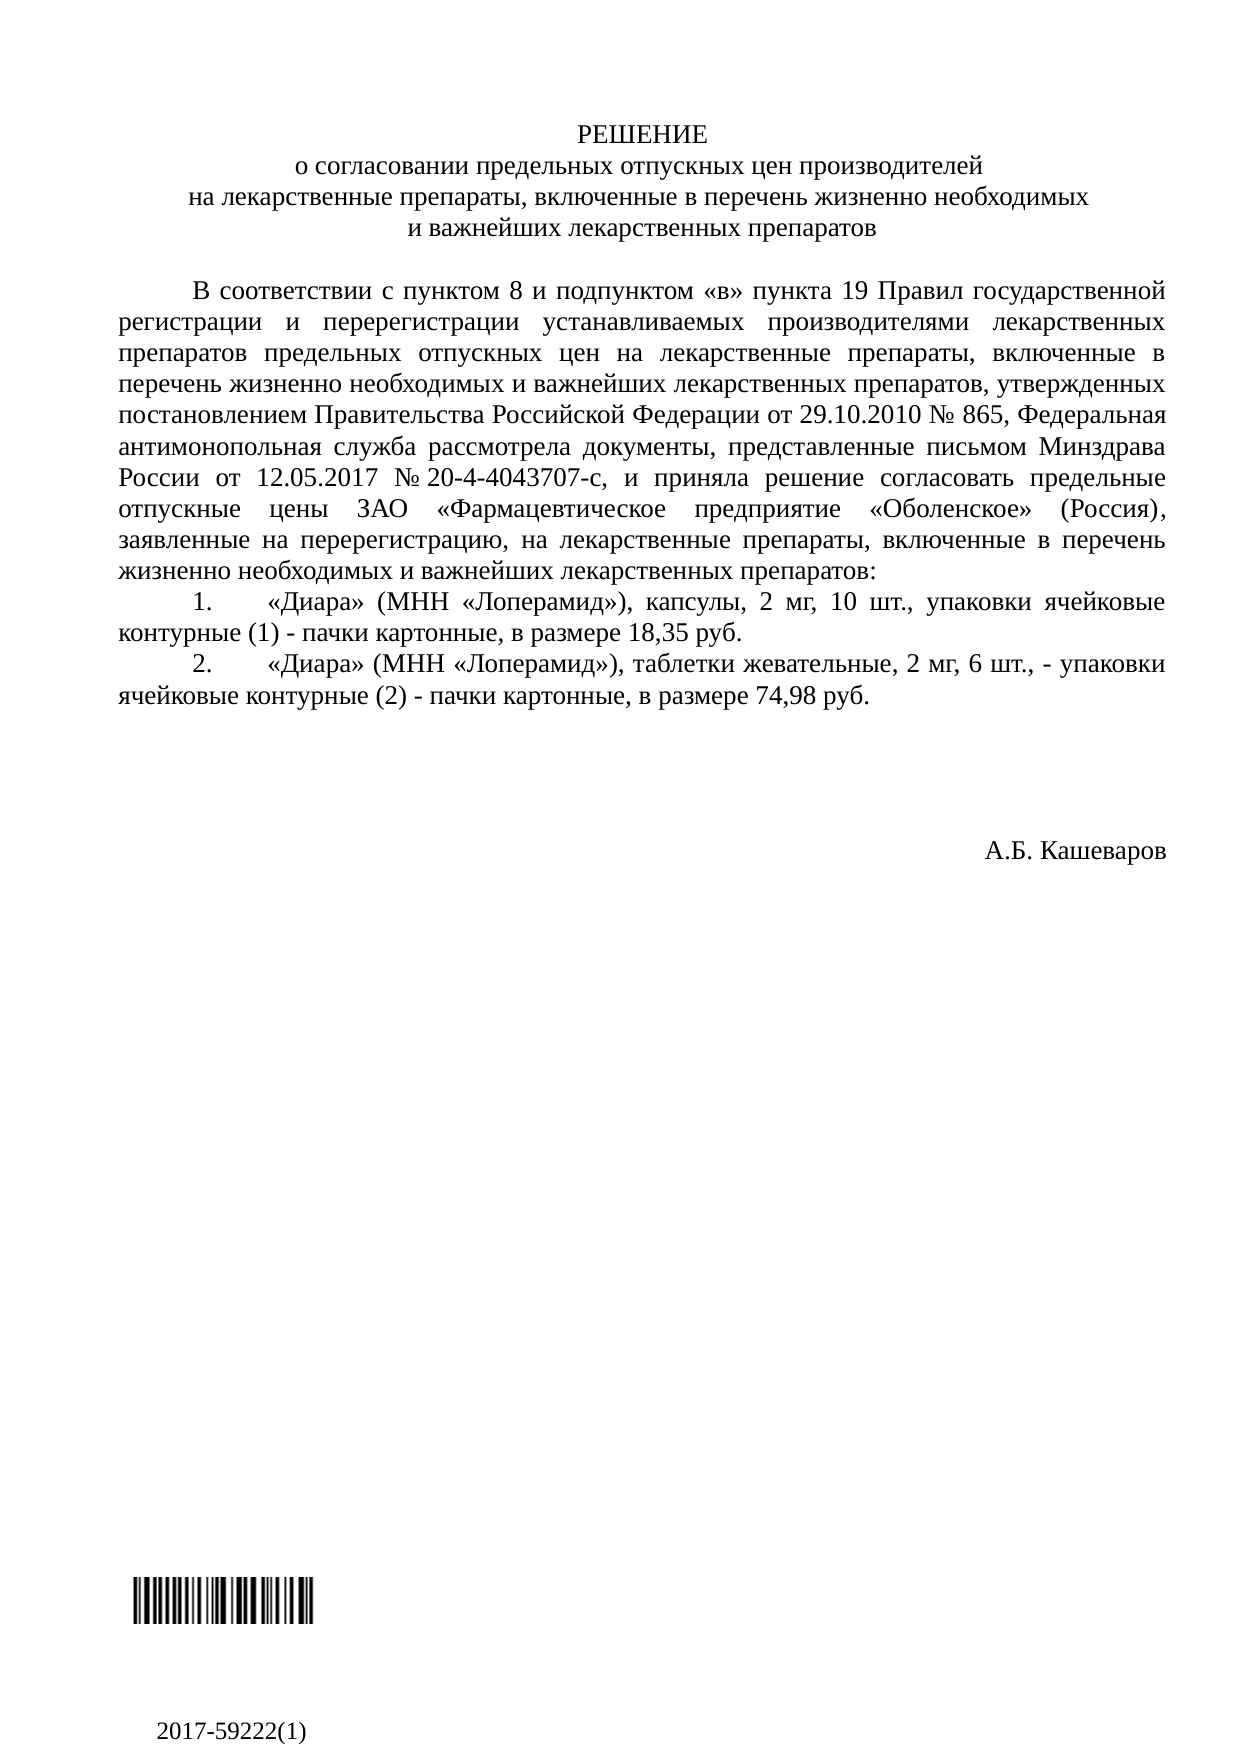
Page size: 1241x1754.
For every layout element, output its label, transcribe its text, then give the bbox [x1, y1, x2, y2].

text В соответствии с пунктом 8 и подпунктом «в» пункта 19 Правил государственной регистрации и перерегистрации устанавливаемых производителями лекарственных препаратов предельных отпускных цен на лекарственные препараты, включенные в перечень жизненно необходимых и важнейших лекарственных препаратов, утвержденных постановлением Правительства Российской Федерации от 29.10.2010 № 865, Федеральная антимонопольная служба рассмотрела документы, представленные письмом Минздрава России от 12.05.2017 № 20-4-4043707-с, и приняла решение согласовать предельные отпускные цены ЗАО «Фармацевтическое предприятие «Оболенское» (Россия), заявленные на перерегистрацию, на лекарственные препараты, включенные в перечень жизненно необходимых и важнейших лекарственных препаратов: [118, 274, 1167, 585]
text А.Б. Кашеваров [118, 834, 1167, 866]
list «Диара» (МНН «Лоперамид»), капсулы, 2 мг, 10 шт., упаковки ячейковые контурные (1) - пачки картонные, в размере 18,35 руб. [118, 585, 1167, 648]
text и важнейших лекарственных препаратов [118, 212, 1167, 243]
text РЕШЕНИЕ [118, 118, 1167, 149]
text о согласовании предельных отпускных цен производителей [118, 149, 1167, 180]
list «Диара» (МНН «Лоперамид»), таблетки жевательные, 2 мг, 6 шт., - упаковки ячейковые контурные (2) - пачки картонные, в размере 74,98 руб. [118, 648, 1167, 710]
picture [118, 1577, 331, 1624]
text на лекарственные препараты, включенные в перечень жизненно необходимых [118, 180, 1167, 212]
